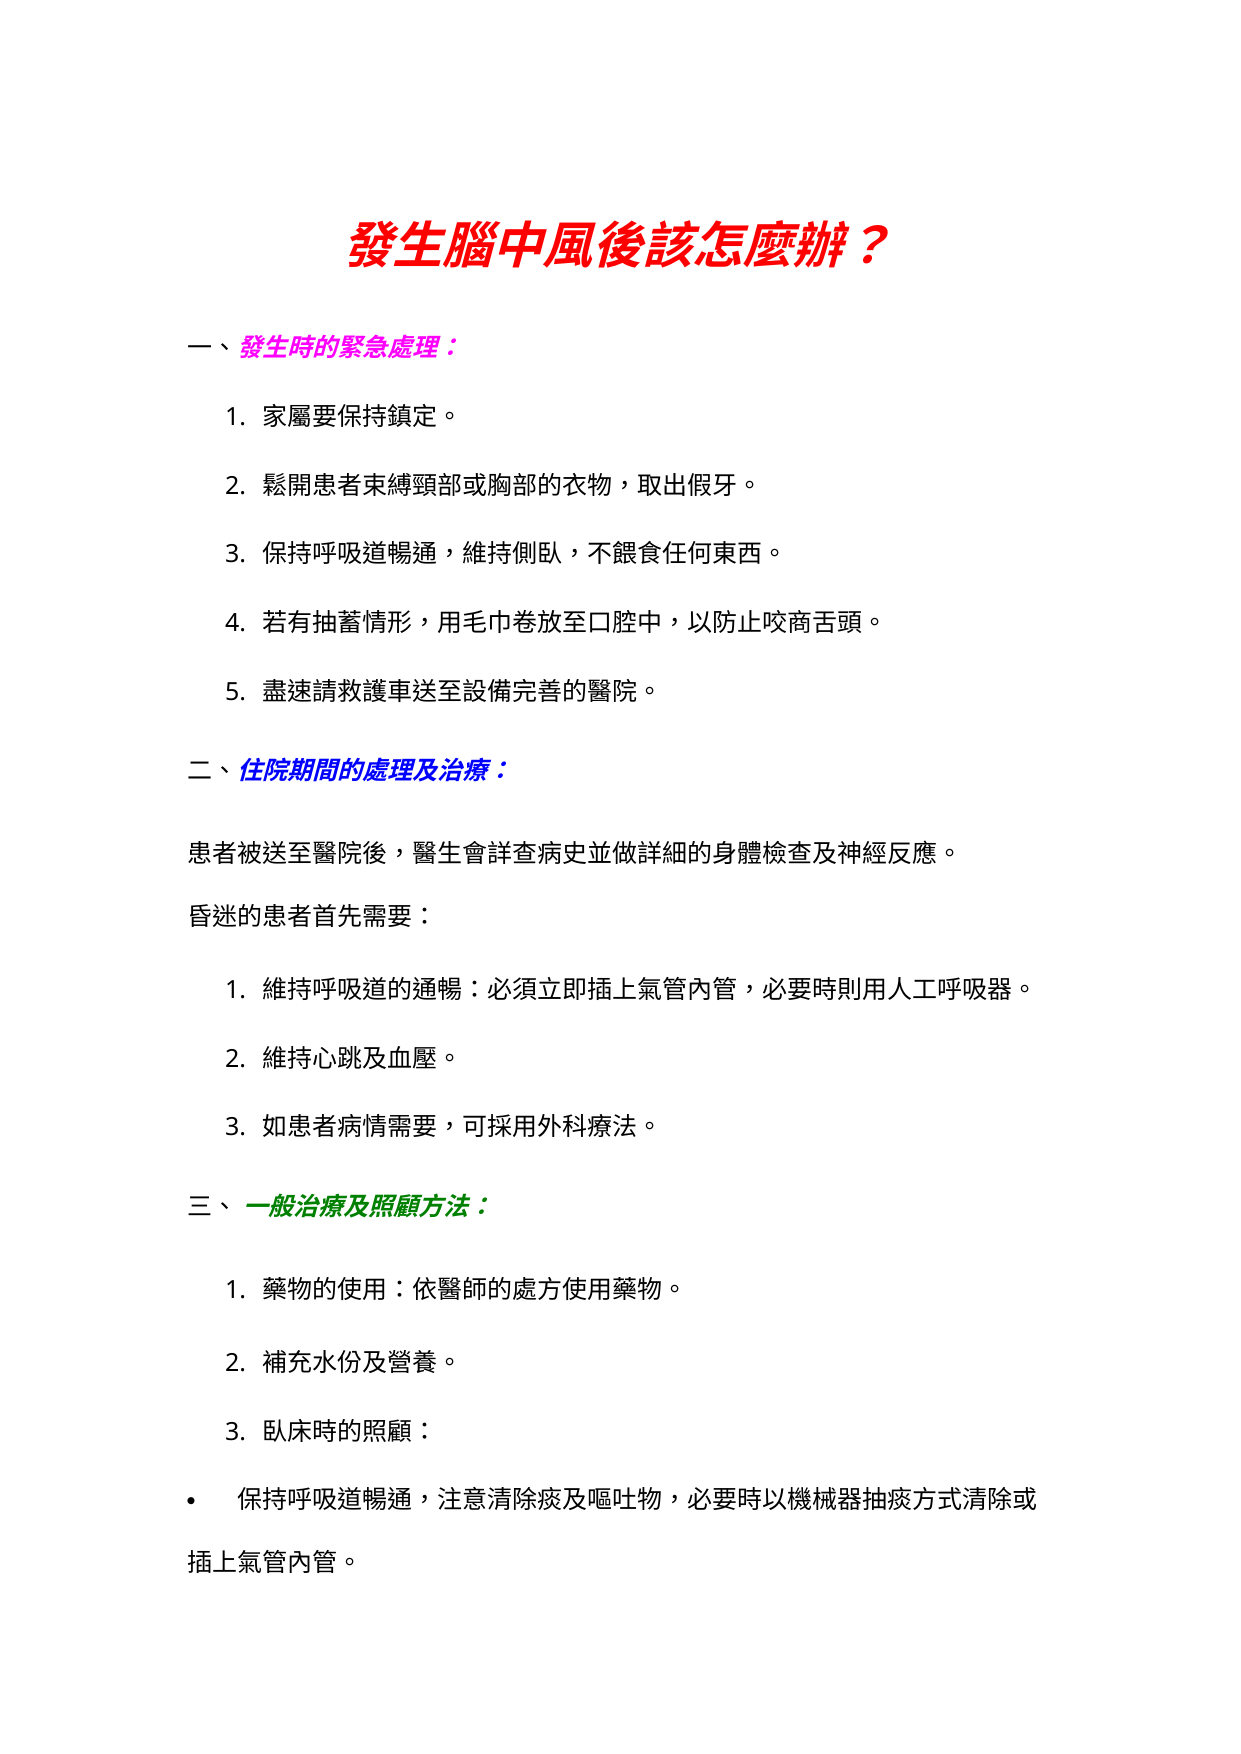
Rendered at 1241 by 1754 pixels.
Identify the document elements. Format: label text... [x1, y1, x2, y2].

list 維持呼吸道的通暢：必須立即插上氣管內管，必要時則用人工呼吸器。 [225, 946, 1053, 1008]
list 藥物的使用：依醫師的處方使用藥物。 [225, 1246, 1053, 1308]
text 三、 一般治療及照顧方法： [187, 1162, 1053, 1225]
list 補充水份及營養。 [225, 1319, 1053, 1381]
text 一、發生時的緊急處理： [187, 304, 1053, 367]
list 鬆開患者束縛頸部或胸部的衣物，取出假牙。 [225, 442, 1053, 504]
list 盡速請救護車送至設備完善的醫院。 [225, 648, 1053, 710]
list 保持呼吸道暢通，注意清除痰及嘔吐物，必要時以機械器抽痰方式清除或插上氣管內管。 [187, 1456, 1053, 1581]
text 二、住院期間的處理及治療： [187, 727, 1053, 789]
list 臥床時的照顧： [225, 1387, 1053, 1450]
list 若有抽蓄情形，用毛巾卷放至口腔中，以防止咬商舌頭。 [225, 579, 1053, 642]
list 保持呼吸道暢通，維持側臥，不餵食任何東西。 [225, 510, 1053, 573]
text 患者被送至醫院後，醫生會詳查病史並做詳細的身體檢查及神經反應。 昏迷的患者首先需要： [187, 810, 1053, 935]
text 發生腦中風後該怎麼辦？ [187, 169, 1053, 294]
list 家屬要保持鎮定。 [225, 373, 1053, 435]
list 維持心跳及血壓。 [225, 1014, 1053, 1077]
list 如患者病情需要，可採用外科療法。 [225, 1083, 1053, 1146]
